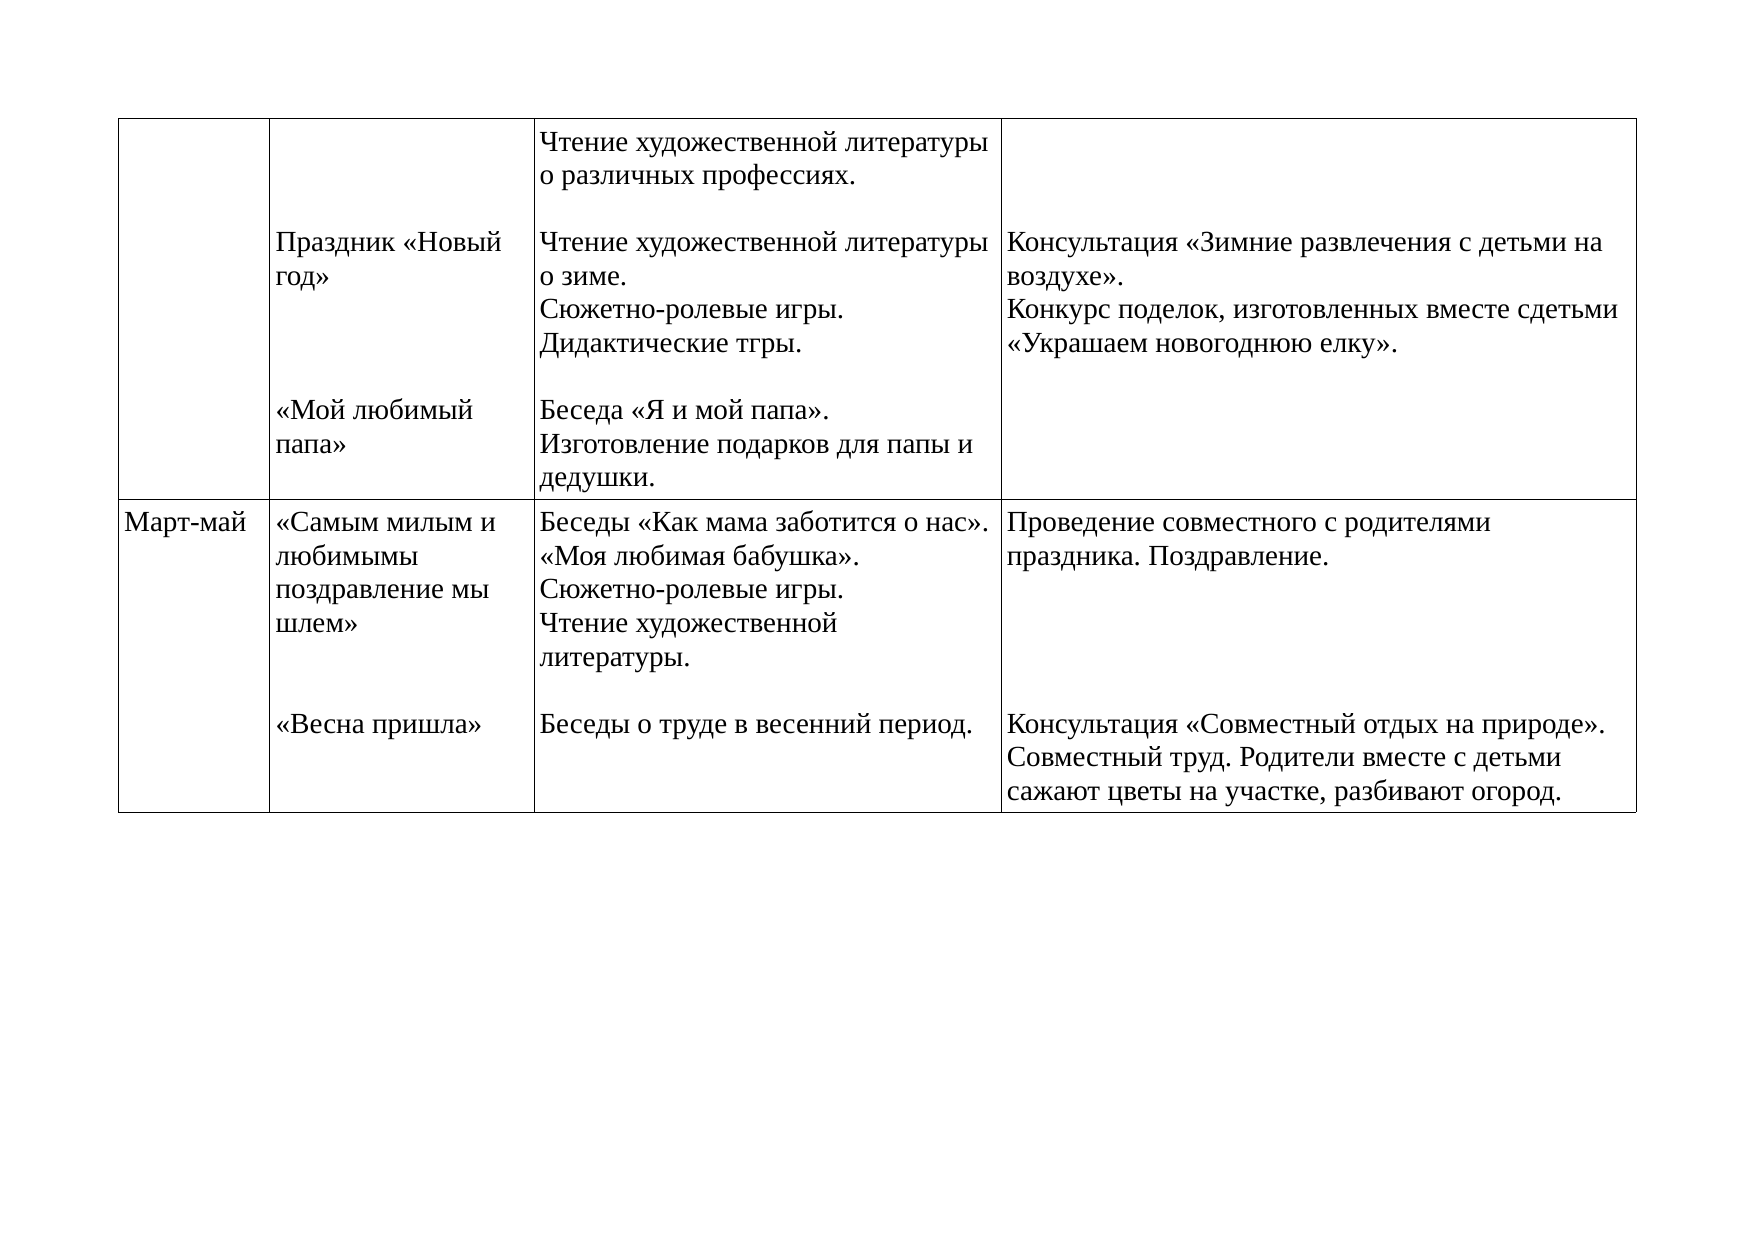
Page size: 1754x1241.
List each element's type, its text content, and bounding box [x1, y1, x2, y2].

table_cell «Самым милым и любимымы поздравление мы шлем» «Весна пришла» [270, 500, 534, 812]
table_cell [119, 119, 269, 499]
table_cell Чтение художественной литературы о различных профессиях. Чтение художественной литературы о зиме. Сюжетно-ролевые игры. Дидактические тгры. Беседа «Я и мой папа». Изготовление подарков для папы и дедушки. [535, 119, 1001, 499]
table_cell Проведение совместного с родителями праздника. Поздравление. Консультация «Совместный отдых на природе». Совместный труд. Родители вместе с детьми сажают цветы на участке, разбивают огород. [1002, 500, 1636, 812]
table_cell Консультация «Зимние развлечения с детьми на воздухе». Конкурс поделок, изготовленных вместе сдетьми «Украшаем новогоднюю елку». [1002, 119, 1636, 499]
table_cell Праздник «Новый год» «Мой любимый папа» [270, 119, 534, 499]
table_cell Беседы «Как мама заботится о нас». «Моя любимая бабушка». Сюжетно-ролевые игры. Чтение художественной литературы. Беседы о труде в весенний период. [535, 500, 1001, 812]
table_cell Март-май [119, 500, 269, 812]
